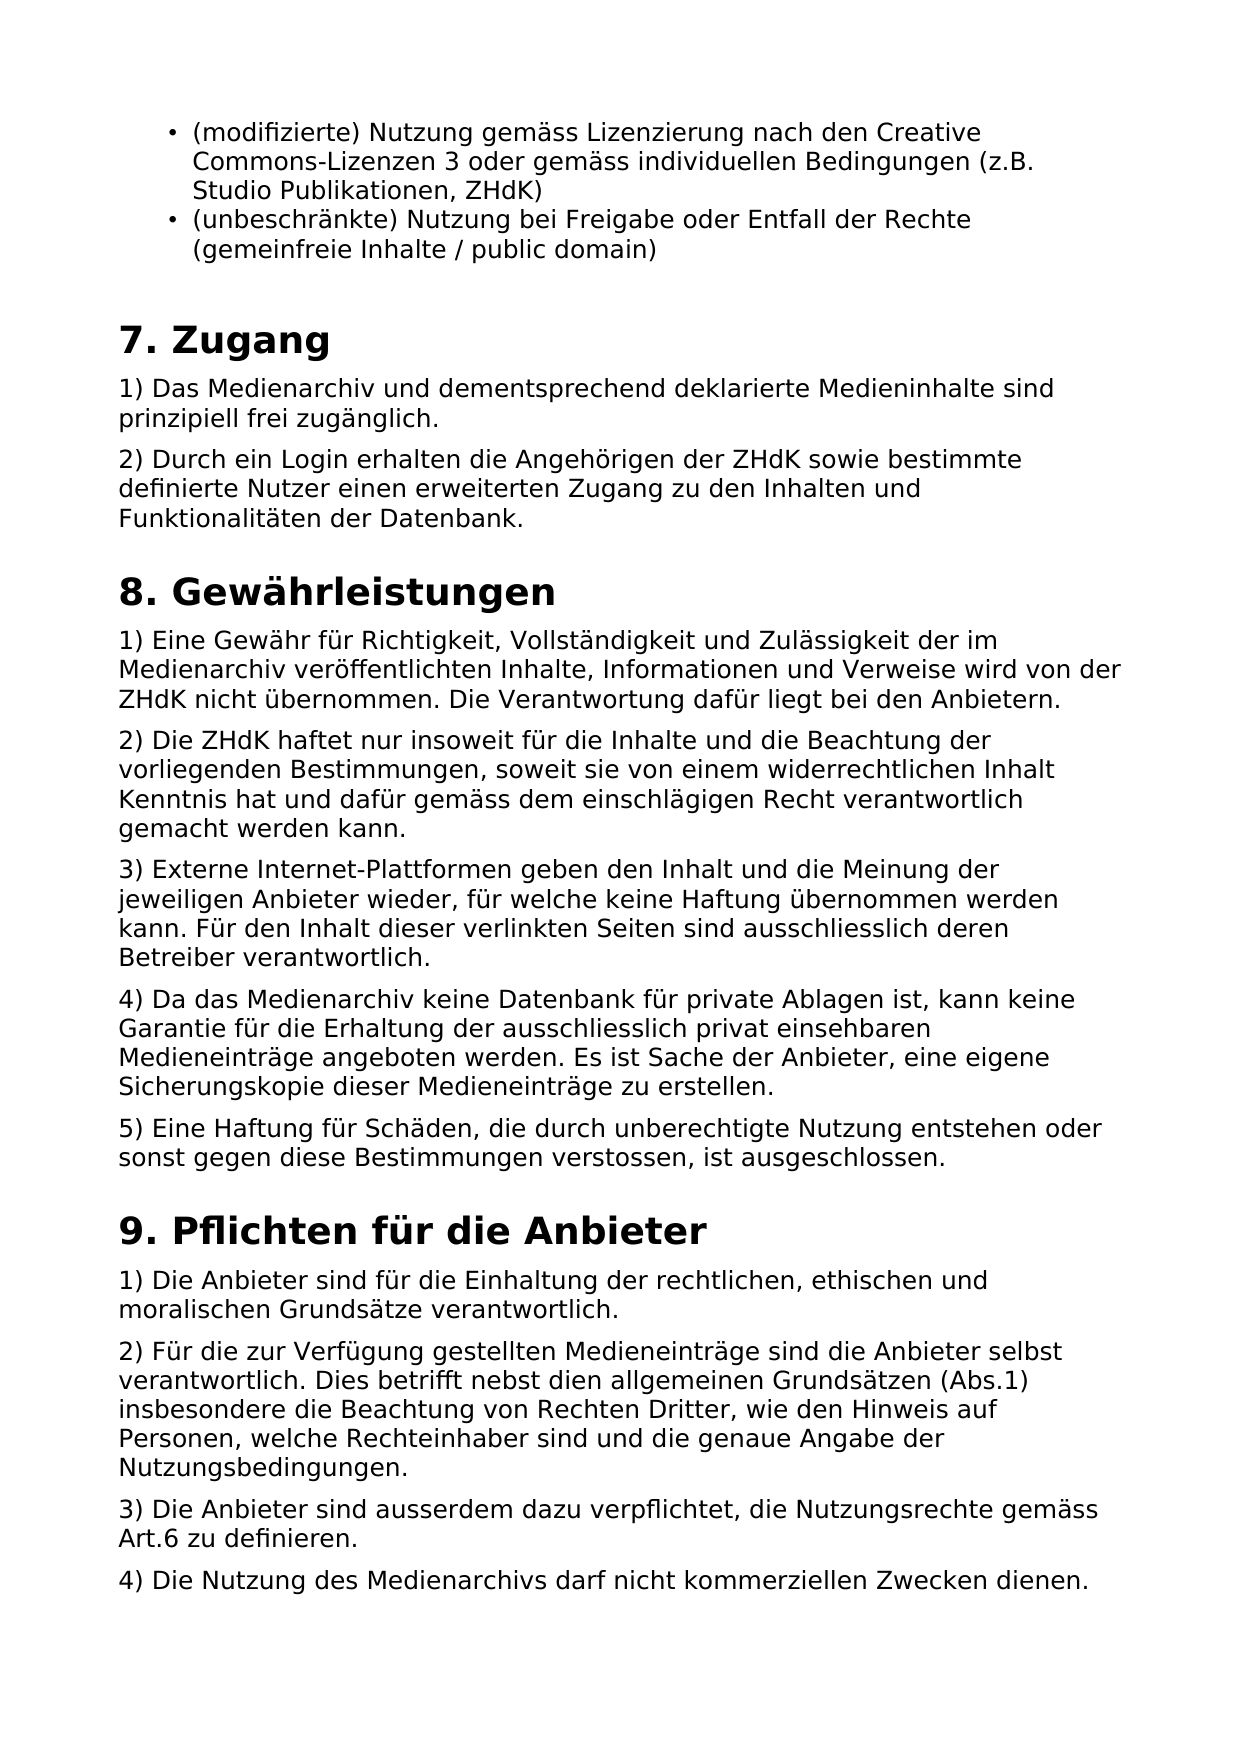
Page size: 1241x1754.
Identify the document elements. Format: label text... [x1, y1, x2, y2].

text 4) Da das Medienarchiv keine Datenbank für private Ablagen ist, kann keine Garantie für die Erhaltung der ausschliesslich privat einsehbaren Medieneinträge angeboten werden. Es ist Sache der Anbieter, eine eigene Sicherungskopie dieser Medieneinträge zu erstellen. [118, 985, 1122, 1102]
subtitle 9. Pflichten für die Anbieter [118, 1210, 1122, 1253]
subtitle 7. Zugang [118, 318, 1122, 362]
text 4) Die Nutzung des Medienarchivs darf nicht kommerziellen Zwecken dienen. [118, 1566, 1122, 1595]
text 3) Externe Internet-Plattformen geben den Inhalt und die Meinung der jeweiligen Anbieter wieder, für welche keine Haftung übernommen werden kann. Für den Inhalt dieser verlinkten Seiten sind ausschliesslich deren Betreiber verantwortlich. [118, 856, 1122, 972]
text 3) Die Anbieter sind ausserdem dazu verpflichtet, die Nutzungsrechte gemäss Art.6 zu definieren. [118, 1495, 1122, 1553]
text 1) Die Anbieter sind für die Einhaltung der rechtlichen, ethischen und moralischen Grundsätze verantwortlich. [118, 1266, 1122, 1324]
text 2) Die ZHdK haftet nur insoweit für die Inhalte und die Beachtung der vorliegenden Bestimmungen, soweit sie von einem widerrechtlichen Inhalt Kenntnis hat und dafür gemäss dem einschlägigen Recht verantwortlich gemacht werden kann. [118, 727, 1122, 843]
text 2) Für die zur Verfügung gestellten Medieneinträge sind die Anbieter selbst verantwortlich. Dies betrifft nebst dien allgemeinen Grundsätzen (Abs.1) insbesondere die Beachtung von Rechten Dritter, wie den Hinweis auf Personen, welche Rechteinhaber sind und die genaue Angabe der Nutzungsbedingungen. [118, 1337, 1122, 1483]
text 1) Eine Gewähr für Richtigkeit, Vollständigkeit und Zulässigkeit der im Medienarchiv veröffentlichten Inhalte, Informationen und Verweise wird von der ZHdK nicht übernommen. Die Verantwortung dafür liegt bei den Anbietern. [118, 627, 1122, 714]
subtitle 8. Gewährleistungen [118, 570, 1122, 614]
text 5) Eine Haftung für Schäden, die durch unberechtigte Nutzung entstehen oder sonst gegen diese Bestimmungen verstossen, ist ausgeschlossen. [118, 1114, 1122, 1172]
list (modifizierte) Nutzung gemäss Lizenzierung nach den Creative Commons-Lizenzen 3 oder gemäss individuellen Bedingungen (z.B. Studio Publikationen, ZHdK) [177, 118, 1122, 206]
text 1) Das Medienarchiv und dementsprechend deklarierte Medieninhalte sind prinzipiell frei zugänglich. [118, 374, 1122, 433]
text 2) Durch ein Login erhalten die Angehörigen der ZHdK sowie bestimmte definierte Nutzer einen erweiterten Zugang zu den Inhalten und Funktionalitäten der Datenbank. [118, 445, 1122, 533]
list (unbeschränkte) Nutzung bei Freigabe oder Entfall der Rechte (gemeinfreie Inhalte / public domain) [177, 206, 1122, 264]
